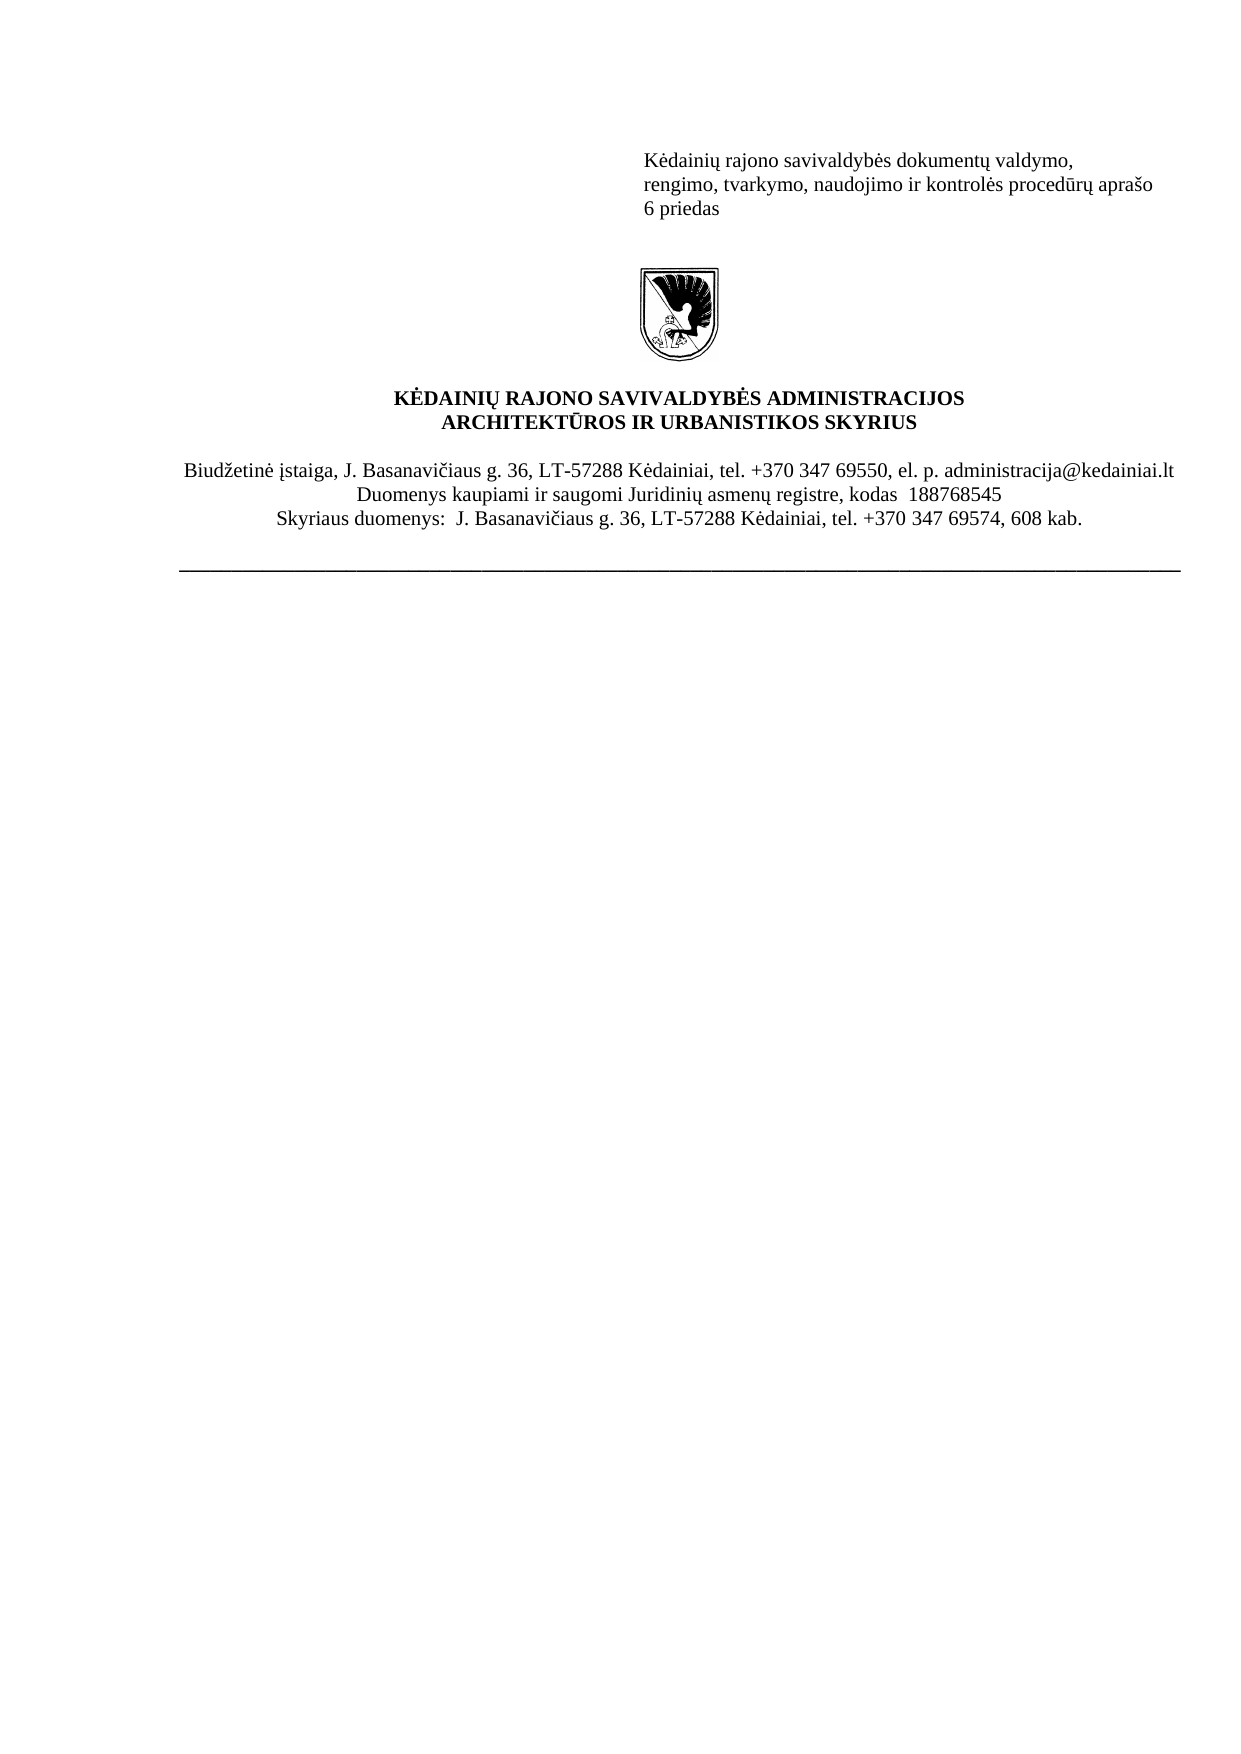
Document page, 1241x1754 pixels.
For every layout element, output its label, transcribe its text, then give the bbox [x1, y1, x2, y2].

text Kėdainių rajono savivaldybės dokumentų valdymo, [177, 148, 1181, 172]
text ARCHITEKTŪROS IR URBANISTIKOS SKYRIUS [177, 410, 1181, 434]
text kėdainių rajono savivaldybėS ADMINISTRACIJOS [177, 386, 1181, 410]
text Biudžetinė įstaiga, J. Basanavičiaus g. 36, LT-57288 Kėdainiai, tel. +370 347 69550, el. p. administracija@kedainiai.lt Duomenys kaupiami ir saugomi Juridinių asmenų registre, kodas 188768545 [177, 458, 1181, 506]
text rengimo, tvarkymo, naudojimo ir kontrolės procedūrų aprašo [177, 172, 1181, 196]
text 6 priedas [177, 196, 1181, 220]
text Skyriaus duomenys: J. Basanavičiaus g. 36, LT-57288 Kėdainiai, tel. +370 347 69574, 608 kab. [177, 506, 1181, 574]
